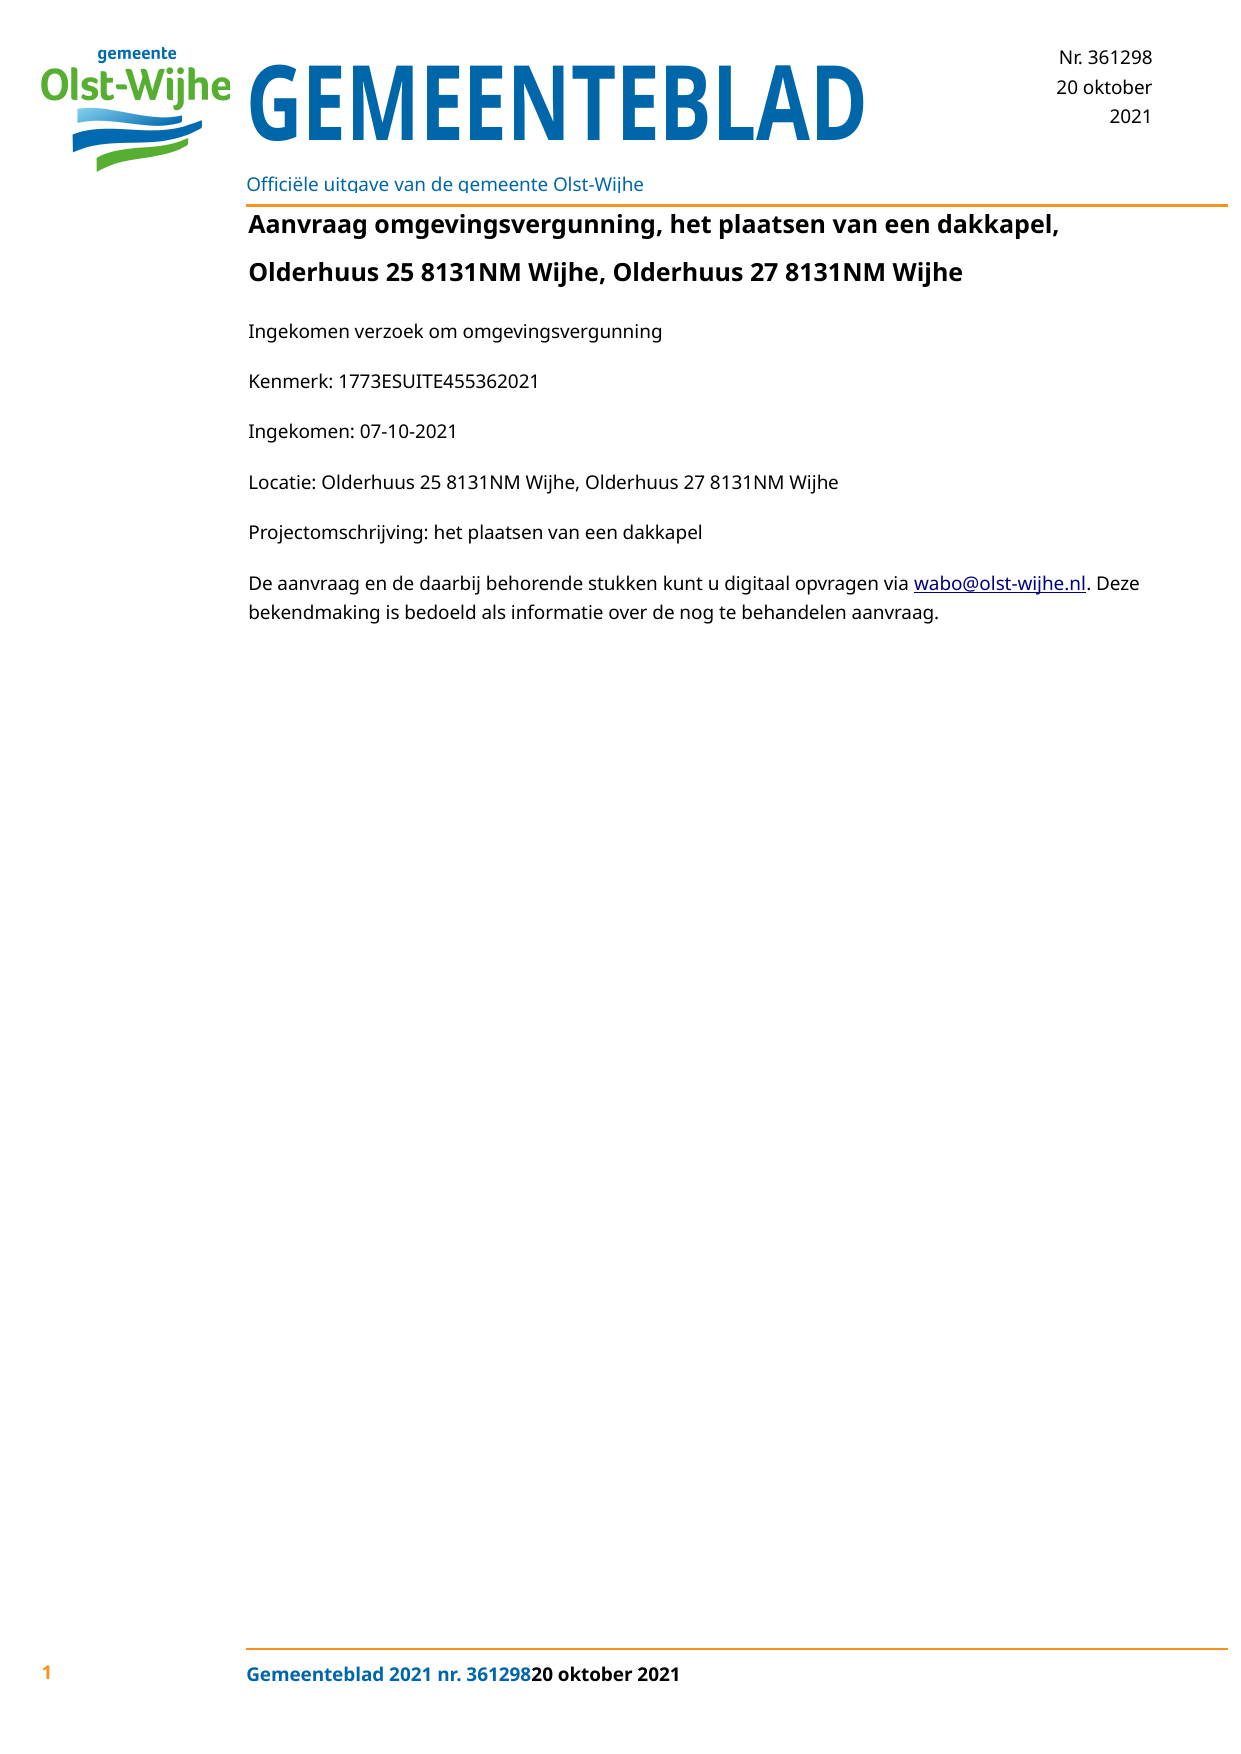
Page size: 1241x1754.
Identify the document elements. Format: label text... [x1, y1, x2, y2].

text De aanvraag en de daarbij behorende stukken kunt u digitaal opvragen via wabo@olst-wijhe.nl. Deze bekendmaking is bedoeld als informatie over de nog te behandelen aanvraag. [248, 570, 1152, 625]
picture [41, 47, 231, 172]
text Locatie: Olderhuus 25 8131NM Wijhe, Olderhuus 27 8131NM Wijhe [248, 469, 1152, 495]
text Ingekomen verzoek om omgevingsvergunning [248, 318, 1152, 344]
text Aanvraag omgevingsvergunning, het plaatsen van een dakkapel, Olderhuus 25 8131NM Wijhe, Olderhuus 27 8131NM Wijhe [248, 207, 1152, 288]
text Kenmerk: 1773ESUITE455362021 [248, 368, 1152, 394]
text Ingekomen: 07-10-2021 [248, 419, 1152, 444]
text Projectomschrijving: het plaatsen van een dakkapel [248, 519, 1152, 545]
